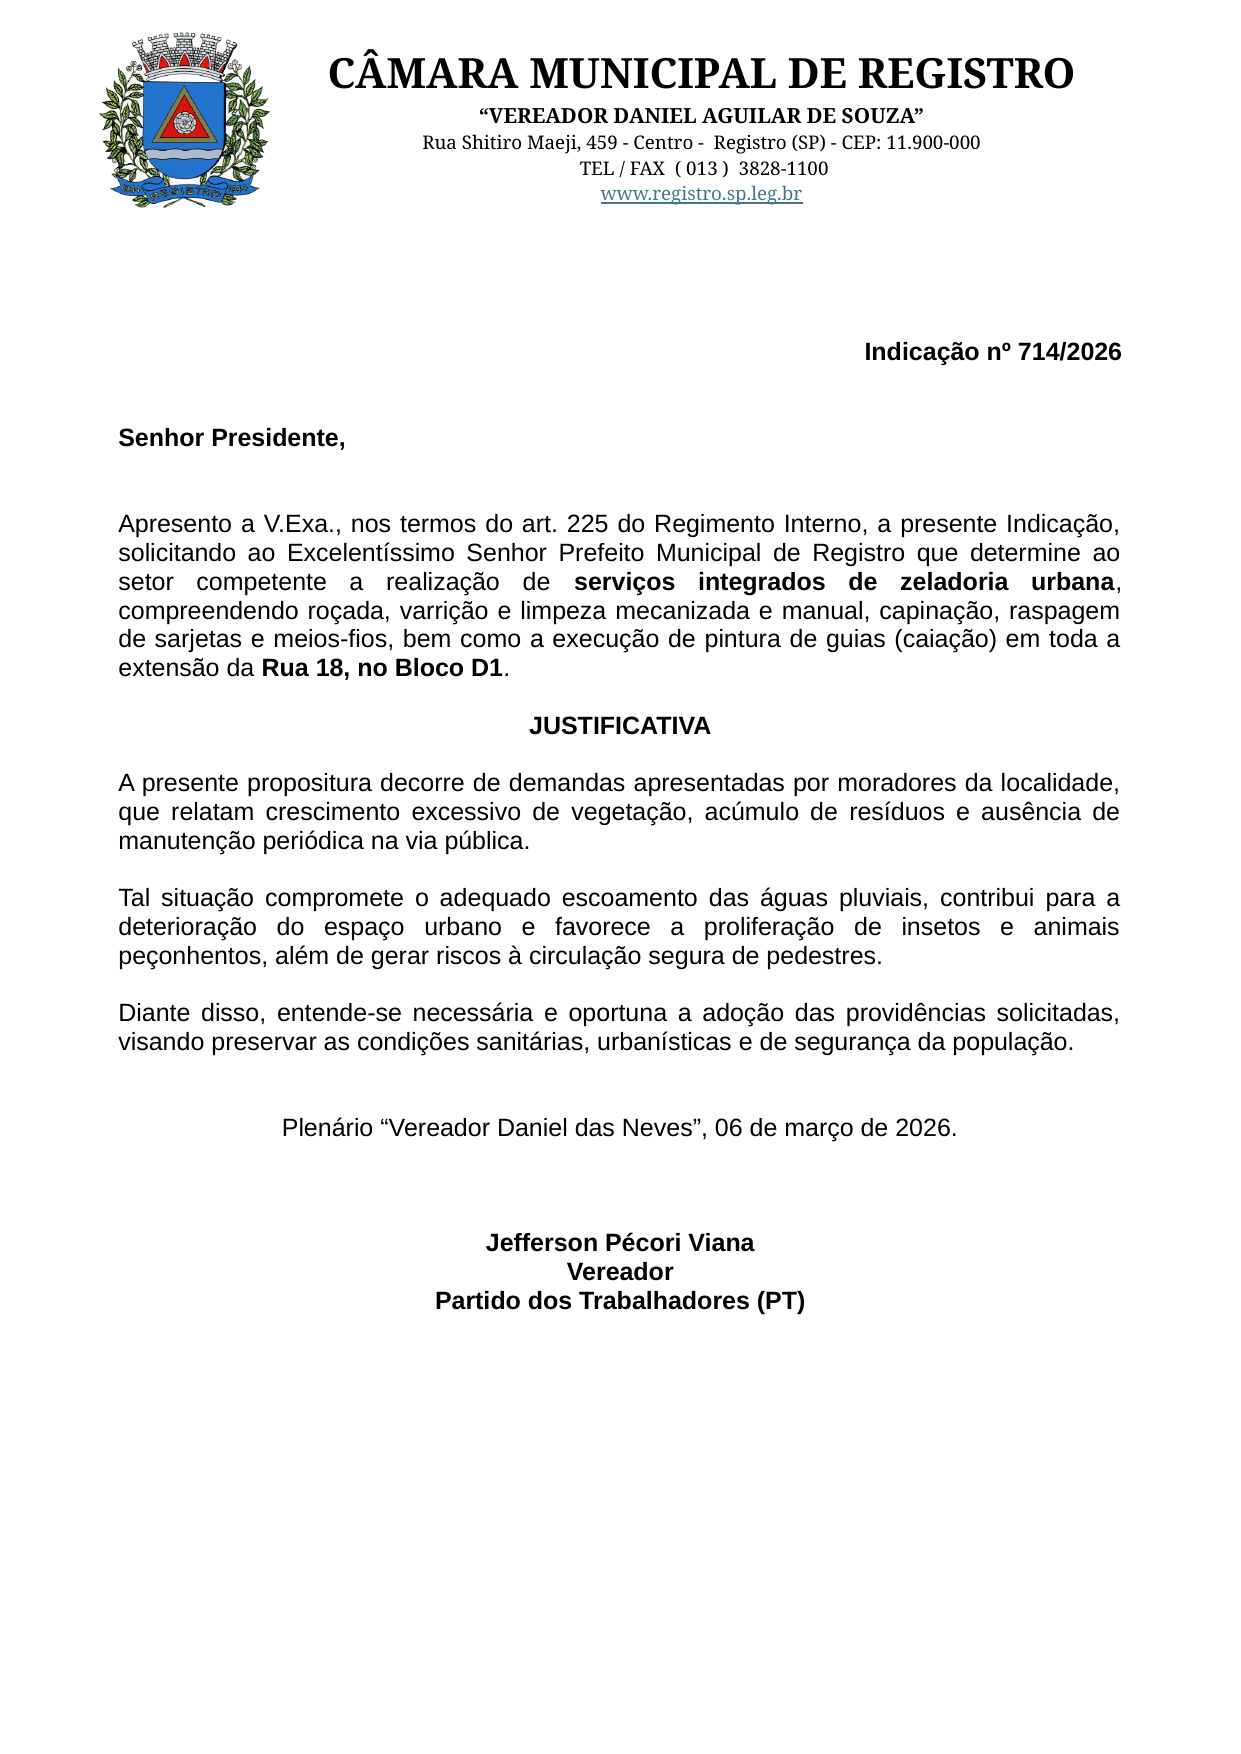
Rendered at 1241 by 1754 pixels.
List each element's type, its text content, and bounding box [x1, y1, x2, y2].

text Vereador [118, 1257, 1122, 1286]
text A presente propositura decorre de demandas apresentadas por moradores da localidade, que relatam crescimento excessivo de vegetação, acúmulo de resíduos e ausência de manutenção periódica na via pública. [118, 768, 1122, 854]
text Plenário “Vereador Daniel das Neves”, 06 de março de 2026. [118, 1113, 1122, 1142]
text Partido dos Trabalhadores (PT) [118, 1286, 1122, 1314]
text Indicação nº 714/2026 [118, 337, 1122, 366]
text Apresento a V.Exa., nos termos do art. 225 do Regimento Interno, a presente Indicação, solicitando ao Excelentíssimo Senhor Prefeito Municipal de Registro que determine ao setor competente a realização de serviços integrados de zeladoria urbana, compreendendo roçada, varrição e limpeza mecanizada e manual, capinação, raspagem de sarjetas e meios-fios, bem como a execução de pintura de guias (caiação) em toda a extensão da Rua 18, no Bloco D1. [118, 509, 1122, 682]
text Jefferson Pécori Viana [118, 1228, 1122, 1257]
text Tal situação compromete o adequado escoamento das águas pluviais, contribui para a deterioração do espaço urbano e favorece a proliferação de insetos e animais peçonhentos, além de gerar riscos à circulação segura de pedestres. [118, 883, 1122, 969]
text JUSTIFICATIVA [118, 711, 1122, 739]
text Diante disso, entende-se necessária e oportuna a adoção das providências solicitadas, visando preservar as condições sanitárias, urbanísticas e de segurança da população. [118, 998, 1122, 1056]
picture [95, 26, 274, 213]
text Senhor Presidente, [118, 423, 1122, 452]
